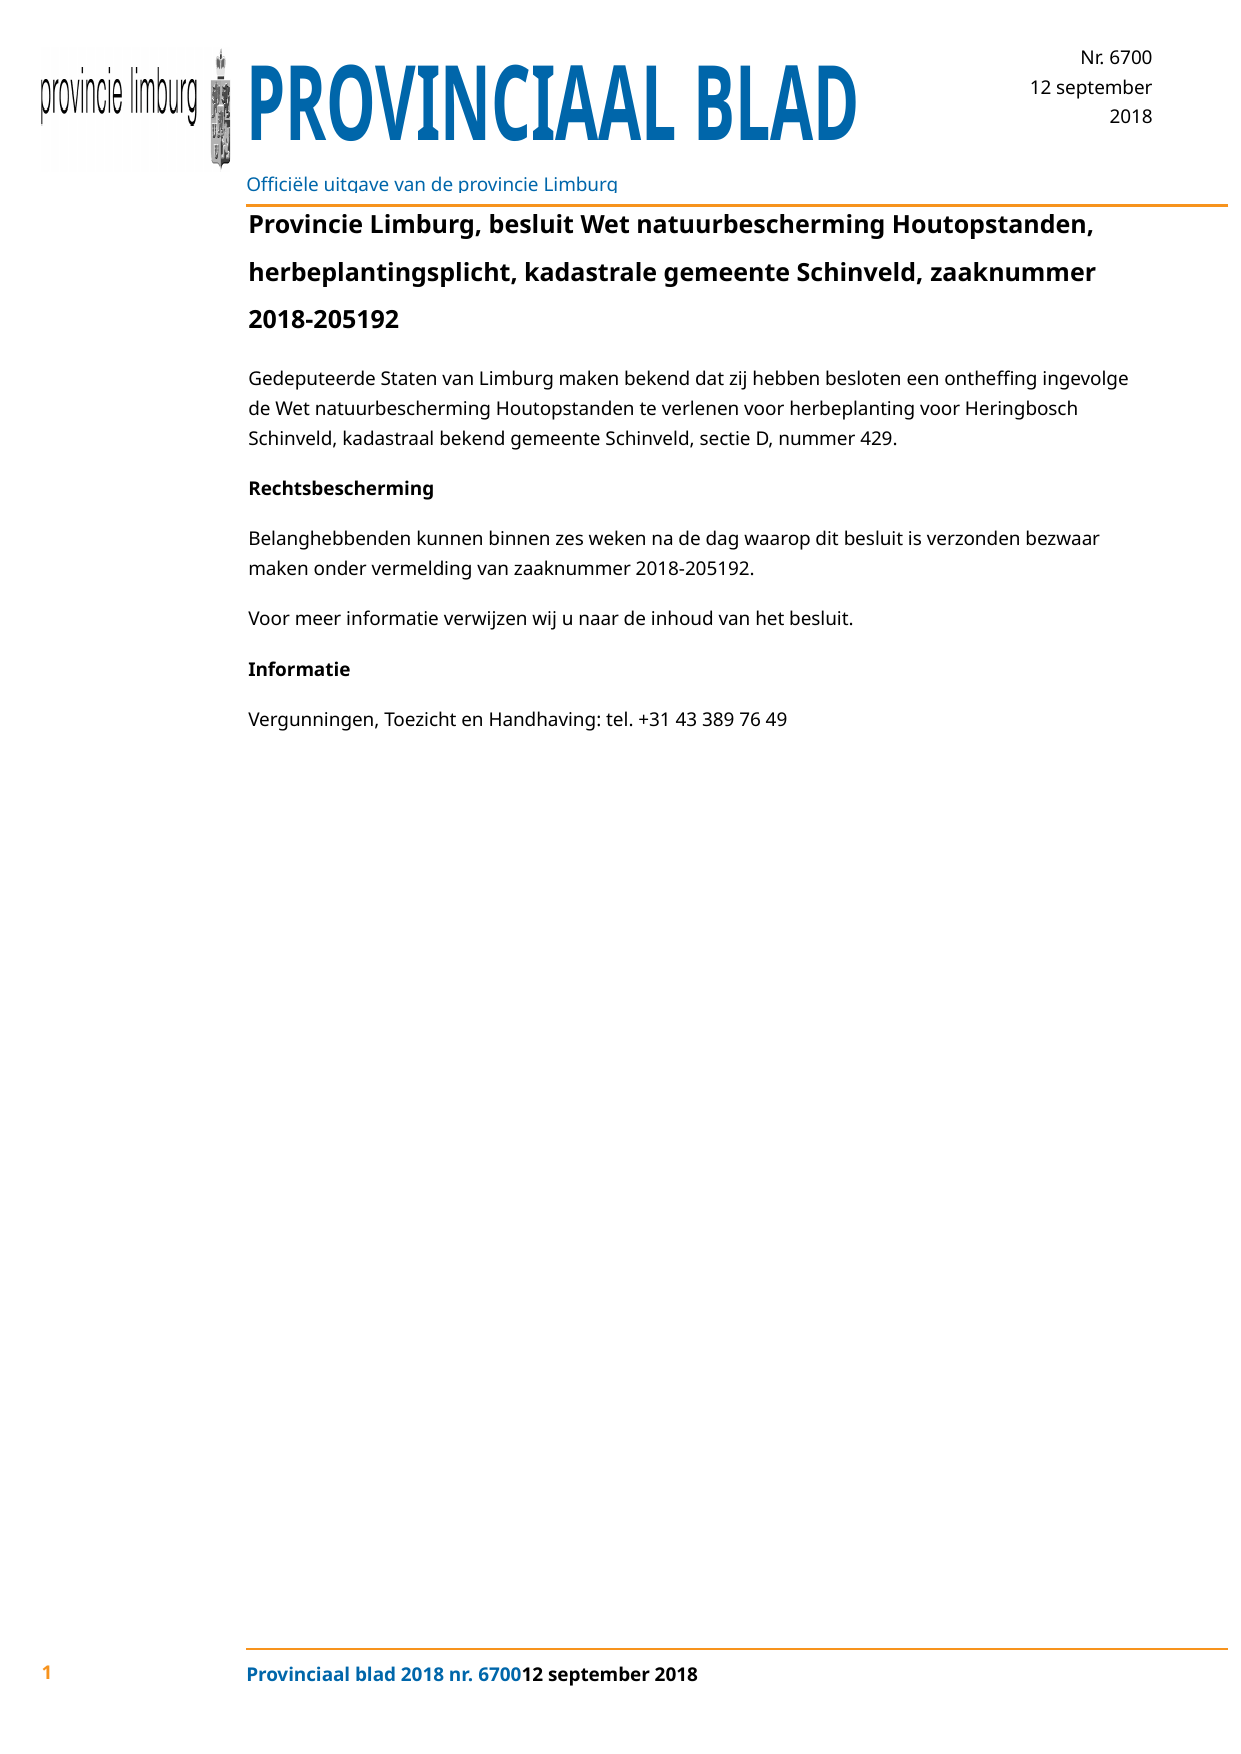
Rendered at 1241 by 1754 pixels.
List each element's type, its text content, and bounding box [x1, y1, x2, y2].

text Rechtsbescherming [248, 475, 1152, 501]
text Vergunningen, Toezicht en Handhaving: tel. +31 43 389 76 49 [248, 706, 1152, 732]
picture [41, 47, 231, 172]
text Informatie [248, 656, 1152, 682]
text Gedeputeerde Staten van Limburg maken bekend dat zij hebben besloten een ontheffing ingevolge de Wet natuurbescherming Houtopstanden te verlenen voor herbeplanting voor Heringbosch Schinveld, kadastraal bekend gemeente Schinveld, sectie D, nummer 429. [248, 366, 1152, 450]
text Voor meer informatie verwijzen wij u naar de inhoud van het besluit. [248, 606, 1152, 631]
text Provincie Limburg, besluit Wet natuurbescherming Houtopstanden, herbeplantingsplicht, kadastrale gemeente Schinveld, zaaknummer 2018-205192 [248, 207, 1152, 336]
text Belanghebbenden kunnen binnen zes weken na de dag waarop dit besluit is verzonden bezwaar maken onder vermelding van zaaknummer 2018-205192. [248, 526, 1152, 581]
